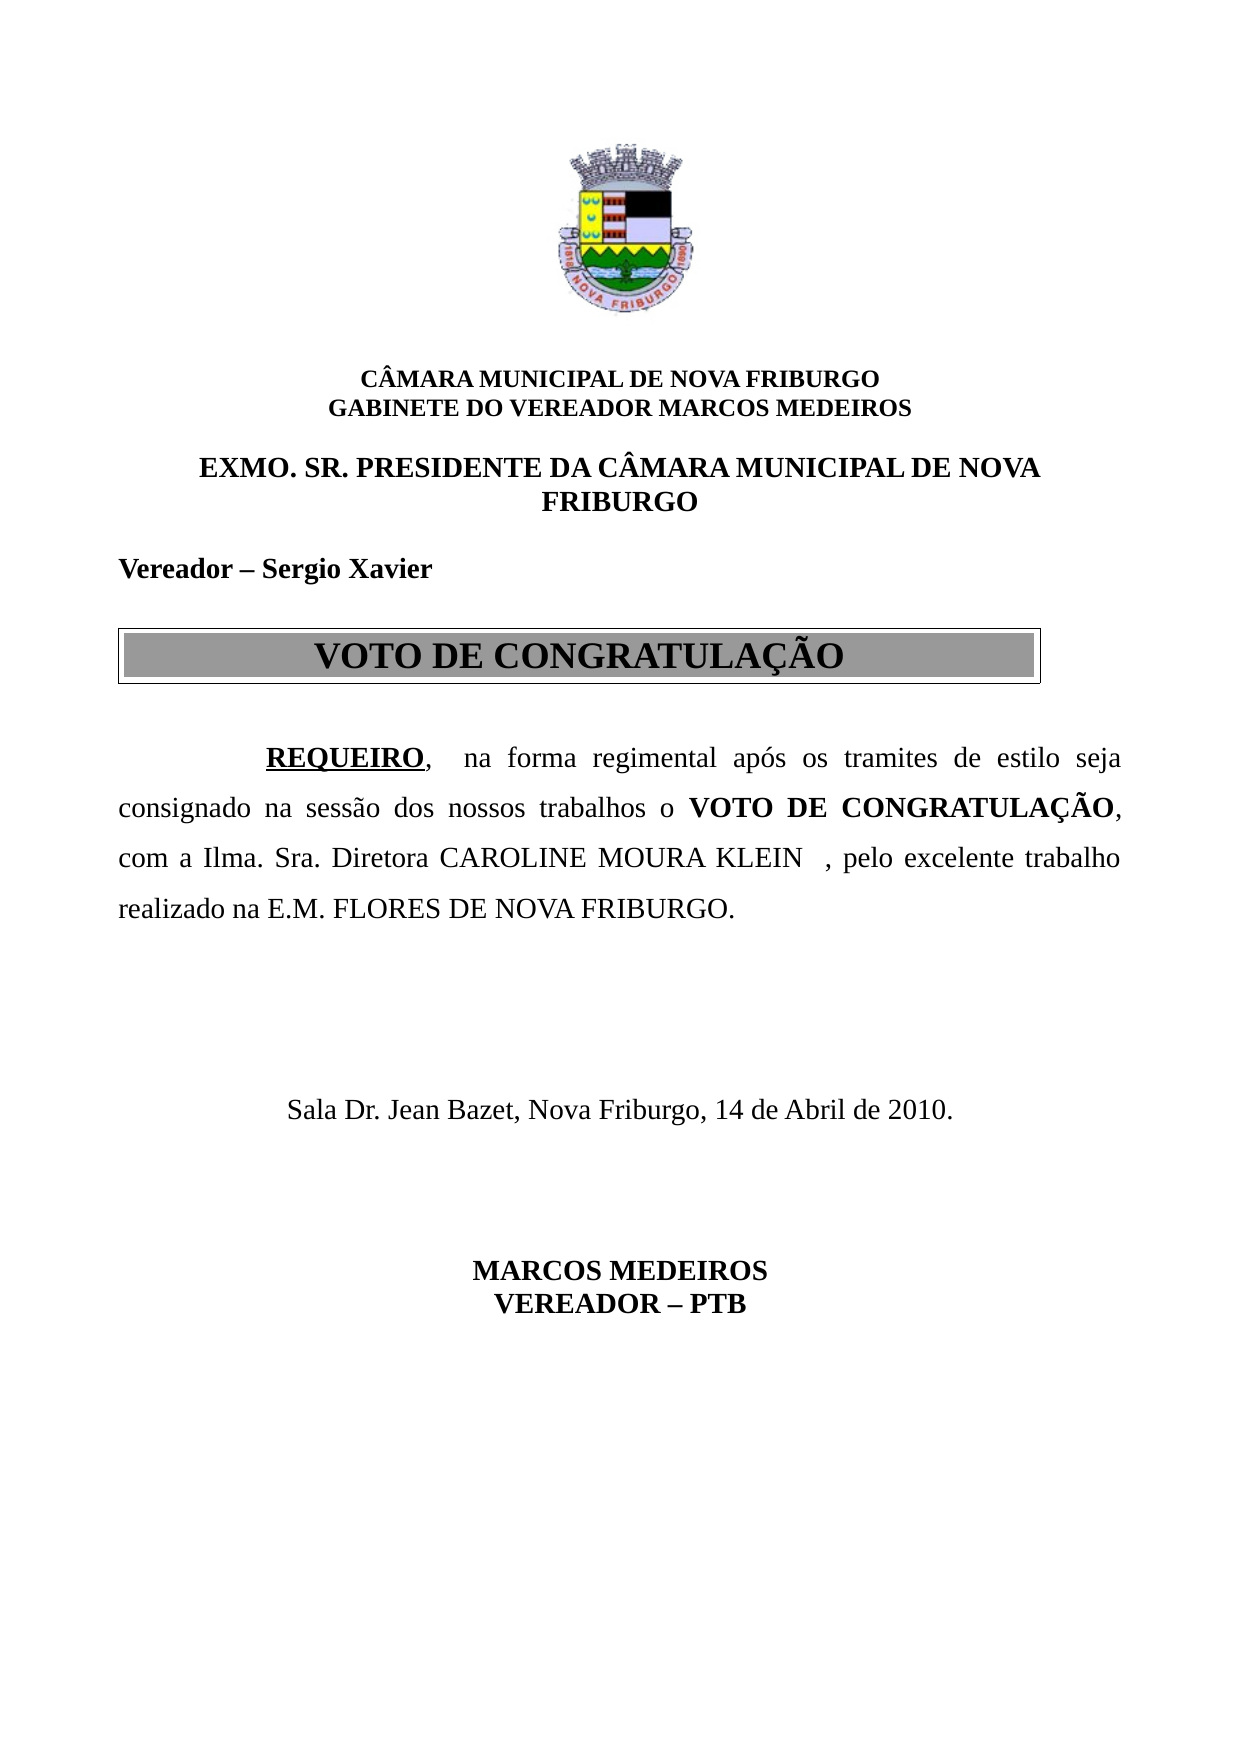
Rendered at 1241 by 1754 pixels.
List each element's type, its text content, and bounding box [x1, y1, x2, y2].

text MARCOS MEDEIROS [118, 1253, 1122, 1286]
text Sala Dr. Jean Bazet, Nova Friburgo, 14 de Abril de 2010. [118, 1092, 1122, 1125]
text Vereador – Sergio Xavier [118, 551, 1122, 584]
text VEREADOR – PTB [118, 1286, 1122, 1320]
picture [537, 127, 703, 327]
text EXMO. SR. PRESIDENTE DA CÂMARA MUNICIPAL DE NOVA FRIBURGO [118, 450, 1122, 517]
text CÂMARA MUNICIPAL DE NOVA FRIBURGO [118, 364, 1122, 393]
text REQUEIRO, na forma regimental após os tramites de estilo seja consignado na sessão dos nossos trabalhos o VOTO DE CONGRATULAÇÃO, com a Ilma. Sra. Diretora CAROLINE MOURA KLEIN , pelo excelente trabalho realizado na E.M. FLORES DE NOVA FRIBURGO. [118, 740, 1122, 924]
text GABINETE DO VEREADOR MARCOS MEDEIROS [118, 393, 1122, 422]
table_header VOTO DE CONGRATULAÇÃO [119, 629, 1040, 682]
